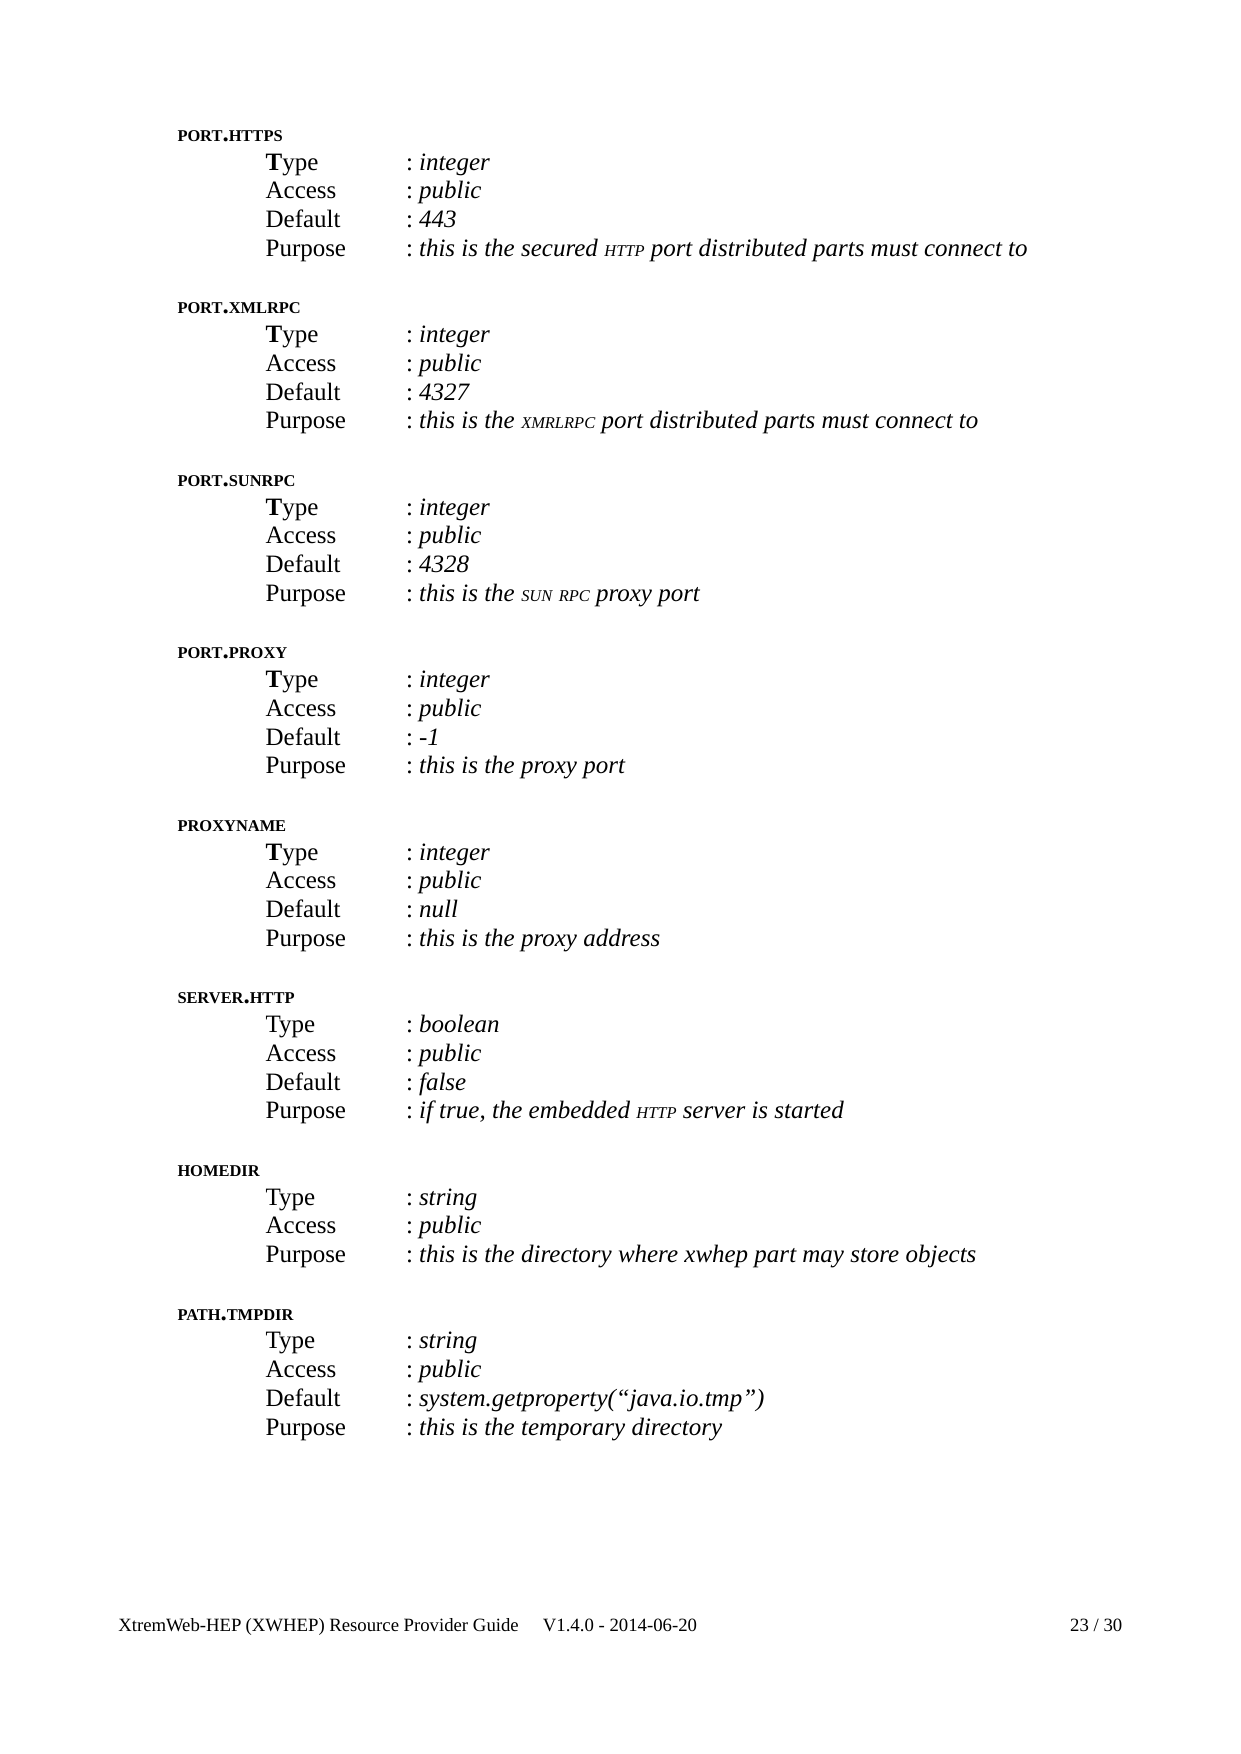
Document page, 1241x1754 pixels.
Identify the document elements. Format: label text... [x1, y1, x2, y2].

text port.https [177, 118, 1122, 147]
text Default : false [265, 1067, 1122, 1096]
text Access : public [265, 521, 1122, 549]
text Default : 4328 [265, 549, 1122, 578]
text Purpose : this is the sun rpc proxy port [265, 578, 1122, 607]
text Access : public [265, 176, 1122, 204]
text Access : public [265, 1038, 1122, 1067]
text Type : string [265, 1326, 1122, 1354]
text server.http [177, 981, 1122, 1009]
text Default : system.getproperty(“java.io.tmp”) [265, 1383, 1122, 1412]
text Access : public [265, 1211, 1122, 1239]
text path.tmpdir [177, 1297, 1122, 1326]
text Type : string [265, 1182, 1122, 1211]
text Purpose : this is the temporary directory [265, 1412, 1122, 1441]
text Purpose : this is the directory where xwhep part may store objects [265, 1239, 1122, 1268]
text Default : 443 [265, 204, 1122, 233]
text Purpose : this is the xmrlrpc port distributed parts must connect to [265, 406, 1122, 434]
text Type : integer [265, 492, 1122, 521]
text Access : public [265, 348, 1122, 377]
text Type : integer [265, 319, 1122, 348]
text port.sunrpc [177, 463, 1122, 492]
text Purpose : this is the secured http port distributed parts must connect to [265, 233, 1122, 262]
text proxyname [177, 808, 1122, 837]
text Purpose : if true, the embedded http server is started [265, 1096, 1122, 1124]
text Access : public [265, 866, 1122, 894]
text Type : integer [265, 147, 1122, 176]
text port.proxy [177, 636, 1122, 664]
text Default : null [265, 894, 1122, 923]
text homedir [177, 1153, 1122, 1182]
text Access : public [265, 693, 1122, 722]
text Type : integer [265, 664, 1122, 693]
text Access : public [265, 1354, 1122, 1383]
text Purpose : this is the proxy address [265, 923, 1122, 952]
text Type : boolean [265, 1009, 1122, 1038]
text Default : 4327 [265, 377, 1122, 406]
text Purpose : this is the proxy port [265, 751, 1122, 779]
text Type : integer [265, 837, 1122, 866]
text port.xmlrpc [177, 291, 1122, 319]
text Default : -1 [265, 722, 1122, 751]
